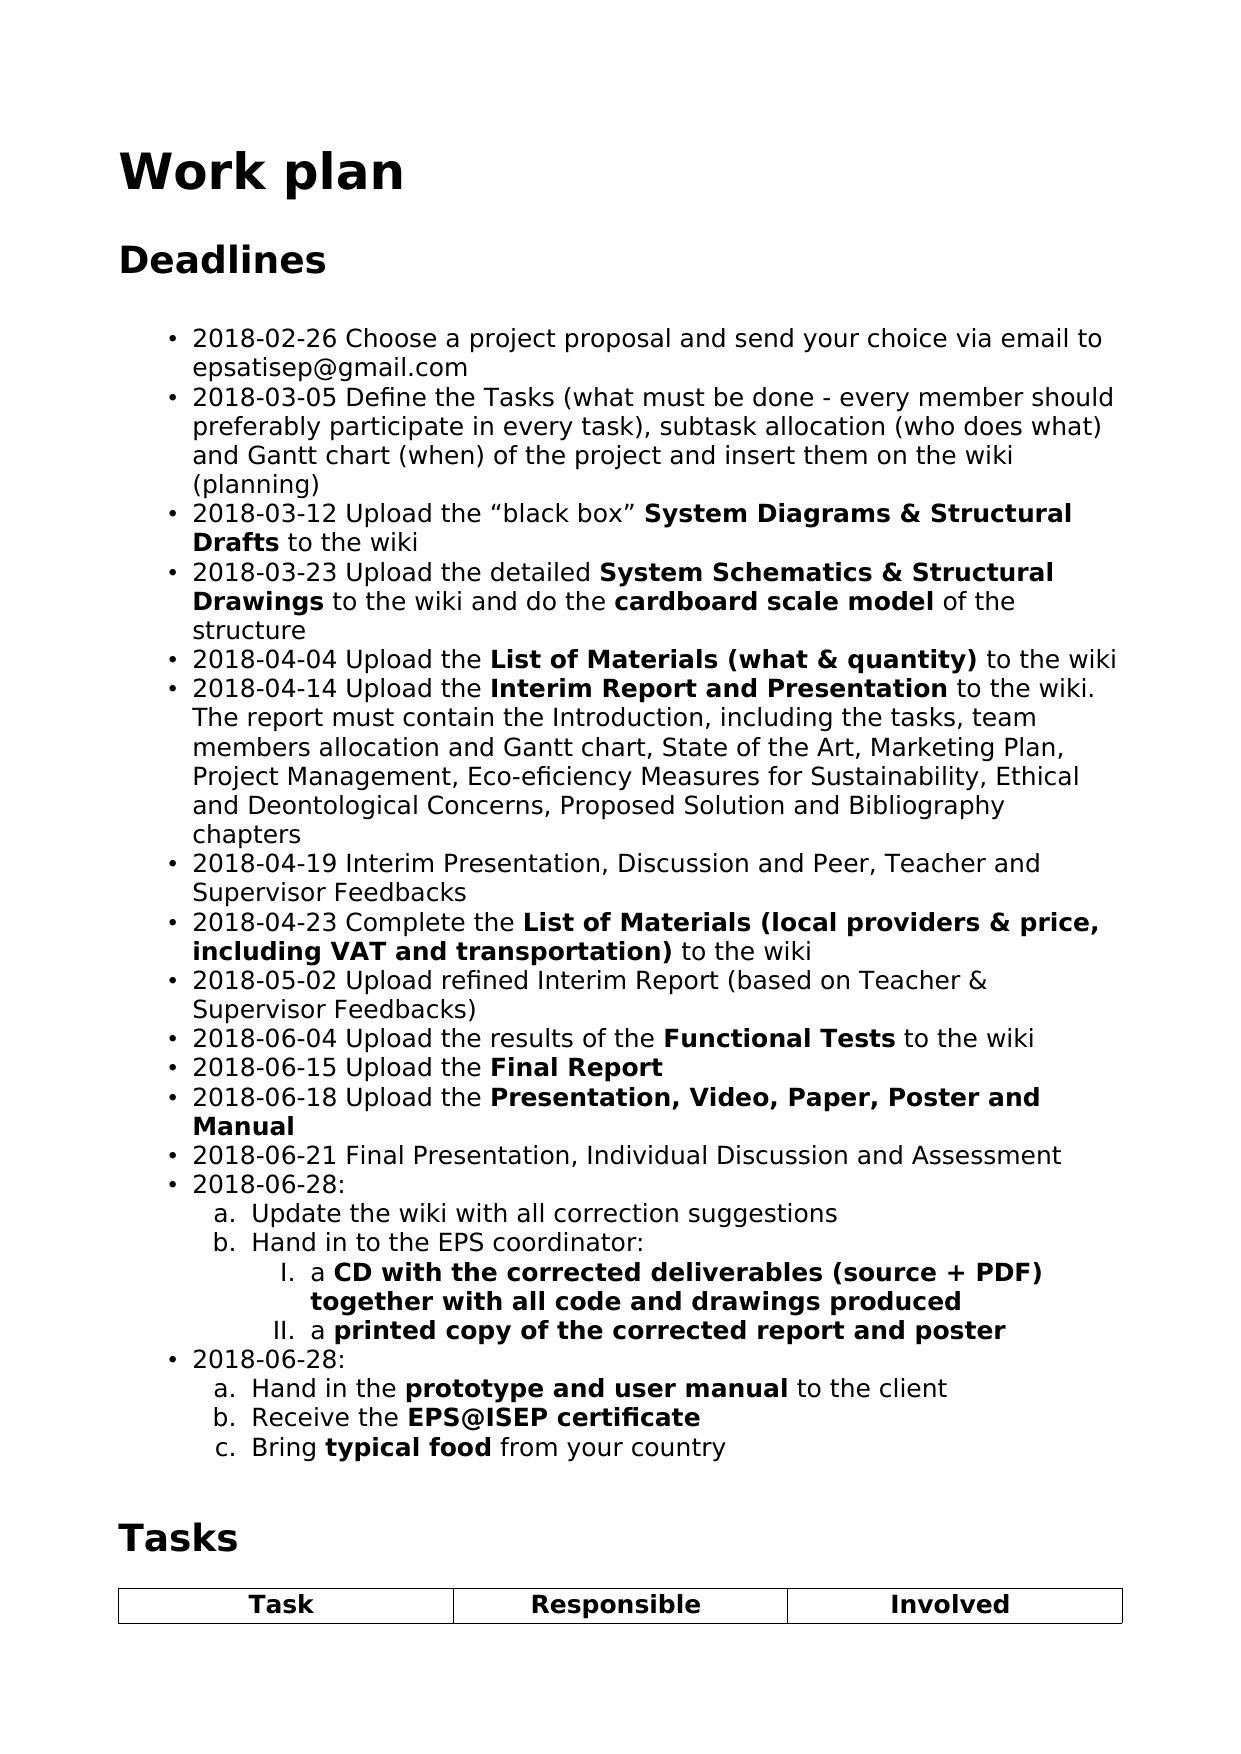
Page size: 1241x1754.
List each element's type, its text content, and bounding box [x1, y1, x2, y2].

list 2018-02-26 Choose a project proposal and send your choice via email to epsatisep@gmail.com [177, 324, 1122, 383]
subtitle Deadlines [118, 239, 1122, 282]
list Hand in to the EPS coordinator: [236, 1229, 1122, 1258]
table_header Responsible [454, 1589, 787, 1622]
list a CD with the corrected deliverables (source + PDF) together with all code and drawings produced [295, 1258, 1122, 1316]
list Bring typical food from your country [236, 1433, 1122, 1462]
list 2018-04-19 Interim Presentation, Discussion and Peer, Teacher and Supervisor Feedbacks [177, 849, 1122, 908]
list 2018-06-18 Upload the Presentation, Video, Paper, Poster and Manual [177, 1083, 1122, 1141]
list Update the wiki with all correction suggestions [236, 1199, 1122, 1229]
list 2018-04-14 Upload the Interim Report and Presentation to the wiki. The report must contain the Introduction, including the tasks, team members allocation and Gantt chart, State of the Art, Marketing Plan, Project Management, Eco-eficiency Measures for Sustainability, Ethical and Deontological Concerns, Proposed Solution and Bibliography chapters [177, 674, 1122, 849]
subtitle Work plan [118, 143, 1122, 201]
list 2018-06-28: [177, 1170, 1122, 1199]
subtitle Tasks [118, 1516, 1122, 1560]
list 2018-03-12 Upload the “black box” System Diagrams & Structural Drafts to the wiki [177, 499, 1122, 558]
list 2018-03-05 Define the Tasks (what must be done - every member should preferably participate in every task), subtask allocation (who does what) and Gantt chart (when) of the project and insert them on the wiki (planning) [177, 383, 1122, 499]
list 2018-06-28: [177, 1345, 1122, 1374]
list 2018-04-04 Upload the List of Materials (what & quantity) to the wiki [177, 645, 1122, 674]
list 2018-04-23 Complete the List of Materials (local providers & price, including VAT and transportation) to the wiki [177, 908, 1122, 966]
list a printed copy of the corrected report and poster [295, 1316, 1122, 1345]
list 2018-06-04 Upload the results of the Functional Tests to the wiki [177, 1024, 1122, 1054]
list Receive the EPS@ISEP certificate [236, 1404, 1122, 1433]
list Hand in the prototype and user manual to the client [236, 1374, 1122, 1404]
list 2018-05-02 Upload refined Interim Report (based on Teacher & Supervisor Feedbacks) [177, 966, 1122, 1024]
list 2018-06-15 Upload the Final Report [177, 1054, 1122, 1083]
table_header Task [119, 1589, 453, 1622]
list 2018-06-21 Final Presentation, Individual Discussion and Assessment [177, 1141, 1122, 1170]
table_header Involved [788, 1589, 1122, 1622]
list 2018-03-23 Upload the detailed System Schematics & Structural Drawings to the wiki and do the cardboard scale model of the structure [177, 558, 1122, 645]
